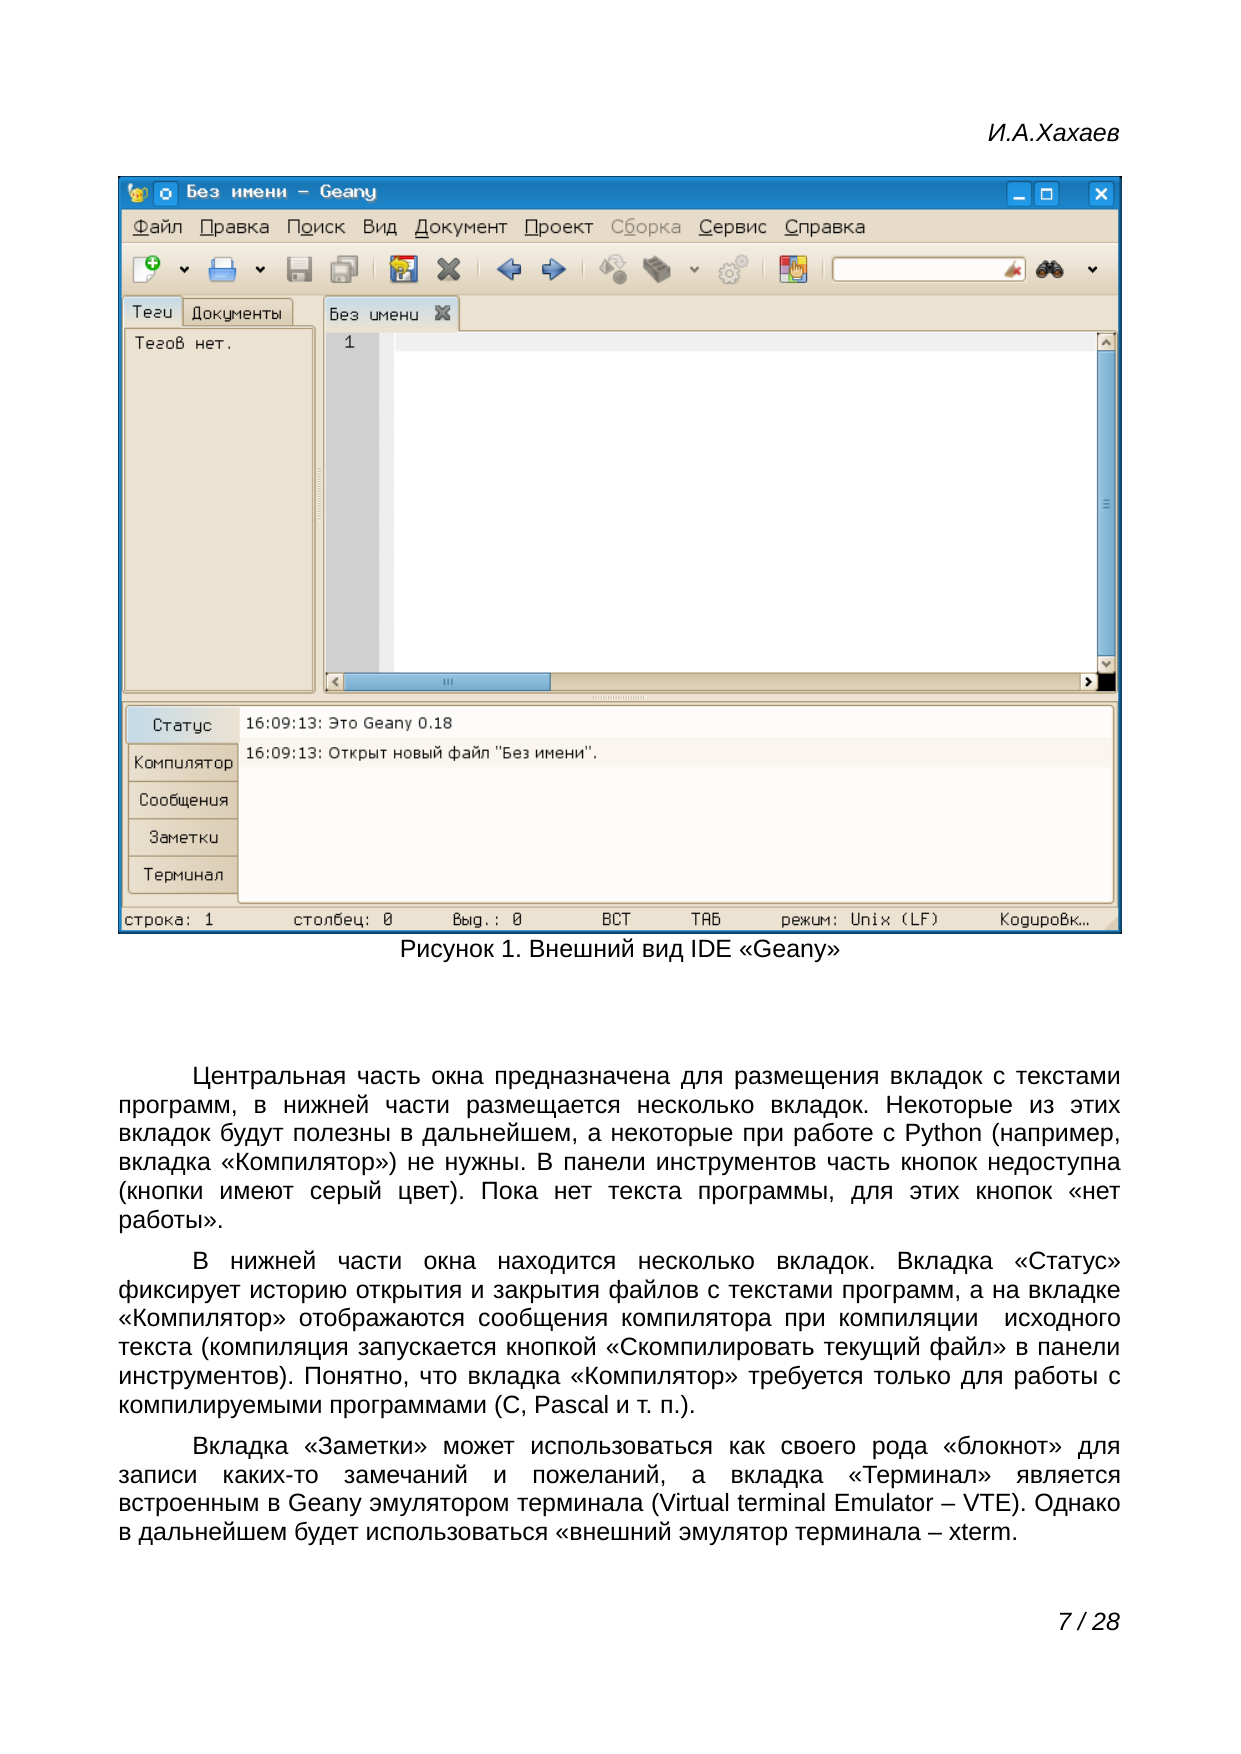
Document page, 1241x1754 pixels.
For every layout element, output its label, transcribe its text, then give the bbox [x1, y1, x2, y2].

text Рисунок 1. Внешний вид IDE «Geany» [118, 934, 1122, 963]
text Вкладка «Заметки» может использоваться как своего рода «блокнот» для записи каких-то замечаний и пожеланий, а вкладка «Терминал» является встроенным в Geany эмулятором терминала (Virtual terminal Emulator – VTE). Однако в дальнейшем будет использоваться «внешний эмулятор терминала – xterm. [118, 1431, 1122, 1546]
text Центральная часть окна предназначена для размещения вкладок с текстами программ, в нижней части размещается несколько вкладок. Некоторые из этих вкладок будут полезны в дальнейшем, а некоторые при работе с Python (например, вкладка «Компилятор») не нужны. В панели инструментов часть кнопок недоступна (кнопки имеют серый цвет). Пока нет текста программы, для этих кнопок «нет работы». [118, 1061, 1122, 1233]
picture [118, 176, 1122, 934]
text В нижней части окна находится несколько вкладок. Вкладка «Статус» фиксирует историю открытия и закрытия файлов с текстами программ, а на вкладке «Компилятор» отображаются сообщения компилятора при компиляции исходного текста (компиляция запускается кнопкой «Скомпилировать текущий файл» в панели инструментов). Понятно, что вкладка «Компилятор» требуется только для работы с компилируемыми программами (C, Pascal и т. п.). [118, 1246, 1122, 1418]
